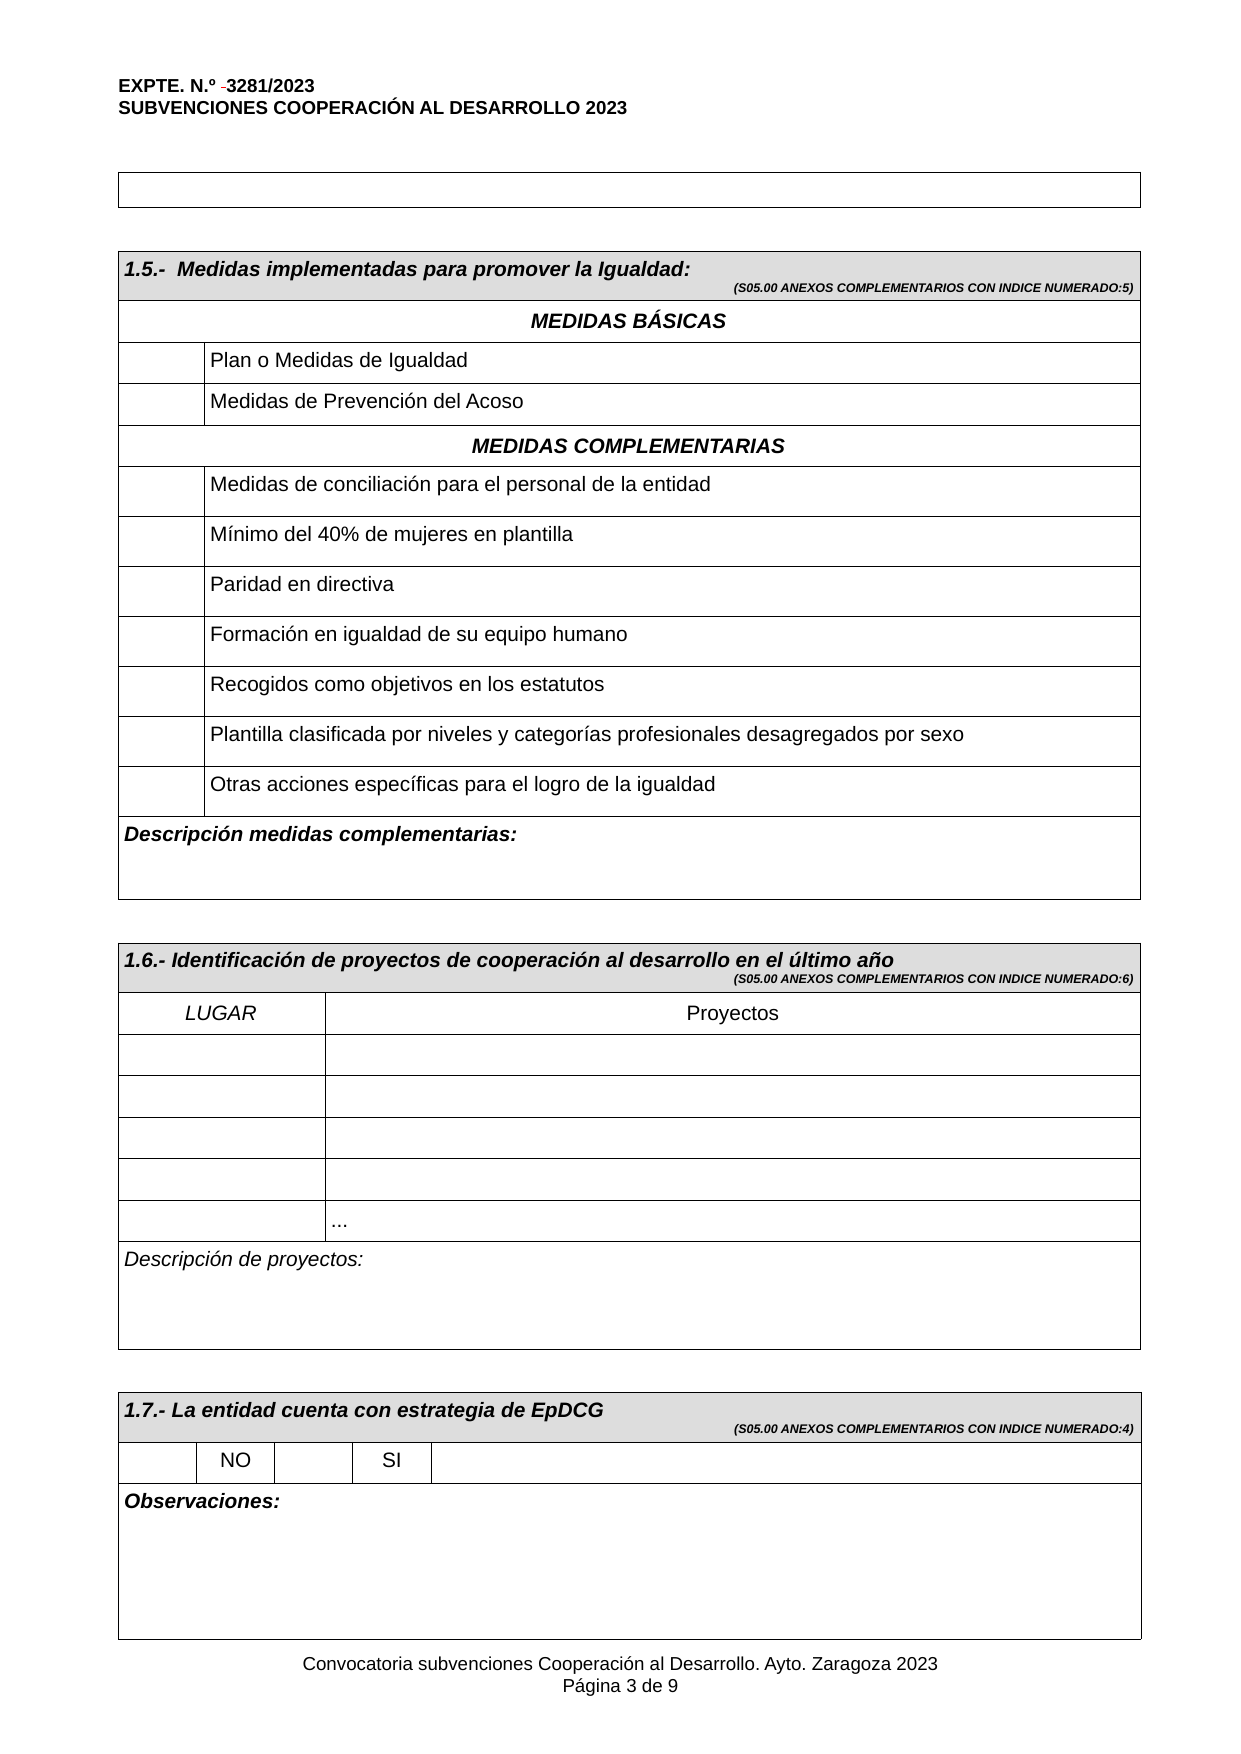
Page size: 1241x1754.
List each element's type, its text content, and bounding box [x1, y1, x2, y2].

table_cell ... [326, 1201, 1140, 1241]
table_cell Mínimo del 40% de mujeres en plantilla [205, 517, 1140, 566]
table_cell [119, 343, 204, 383]
table_header 1.6.- Identificación de proyectos de cooperación al desarrollo en el último año (S05.00 ANEXOS COMPLEMENTARIOS CON INDICE NUMERADO:6) [119, 944, 1140, 992]
table_cell [432, 1443, 1141, 1483]
table_cell SI [353, 1443, 431, 1483]
table_cell [119, 1118, 325, 1158]
table_cell [119, 1035, 325, 1075]
table_cell Medidas de Prevención del Acoso [205, 384, 1140, 425]
table_cell [326, 1159, 1140, 1199]
table_cell [119, 767, 204, 816]
table_cell [326, 1118, 1140, 1158]
table_cell [119, 567, 204, 616]
table_cell [119, 517, 204, 566]
table_cell Medidas de conciliación para el personal de la entidad [205, 467, 1140, 516]
table_cell Formación en igualdad de su equipo humano [205, 617, 1140, 666]
table_cell Paridad en directiva [205, 567, 1140, 616]
table_cell NO [197, 1443, 274, 1483]
table_cell [119, 467, 204, 516]
table_header 1.5.- Medidas implementadas para promover la Igualdad: (S05.00 ANEXOS COMPLEMENTARIOS CON INDICE NUMERADO:5) [119, 252, 1140, 300]
table_cell MEDIDAS BÁSICAS [119, 301, 1140, 342]
table_cell [119, 1201, 325, 1241]
table_cell MEDIDAS COMPLEMENTARIAS [119, 426, 1140, 466]
table_cell [326, 1076, 1140, 1117]
table_cell Recogidos como objetivos en los estatutos [205, 667, 1140, 716]
table_cell [119, 667, 204, 716]
table_cell [119, 1076, 325, 1117]
table_cell [119, 617, 204, 666]
table_cell Descripción de proyectos: [119, 1242, 1140, 1348]
table_cell Descripción medidas complementarias: [119, 817, 1140, 899]
table_cell Plantilla clasificada por niveles y categorías profesionales desagregados por sexo [205, 717, 1140, 766]
table_cell [119, 717, 204, 766]
table_header 1.7.- La entidad cuenta con estrategia de EpDCG (S05.00 ANEXOS COMPLEMENTARIOS CON INDICE NUMERADO:4) [119, 1393, 1141, 1442]
table_cell [119, 1159, 325, 1199]
table_cell Otras acciones específicas para el logro de la igualdad [205, 767, 1140, 816]
table_cell LUGAR [119, 993, 325, 1034]
table_cell [119, 1443, 196, 1483]
table_cell Observaciones: [119, 1484, 1141, 1638]
table_cell [326, 1035, 1140, 1075]
table_cell [119, 173, 1140, 207]
table_cell [275, 1443, 352, 1483]
table_cell Proyectos [326, 993, 1140, 1034]
table_cell Plan o Medidas de Igualdad [205, 343, 1140, 383]
table_cell [119, 384, 204, 425]
